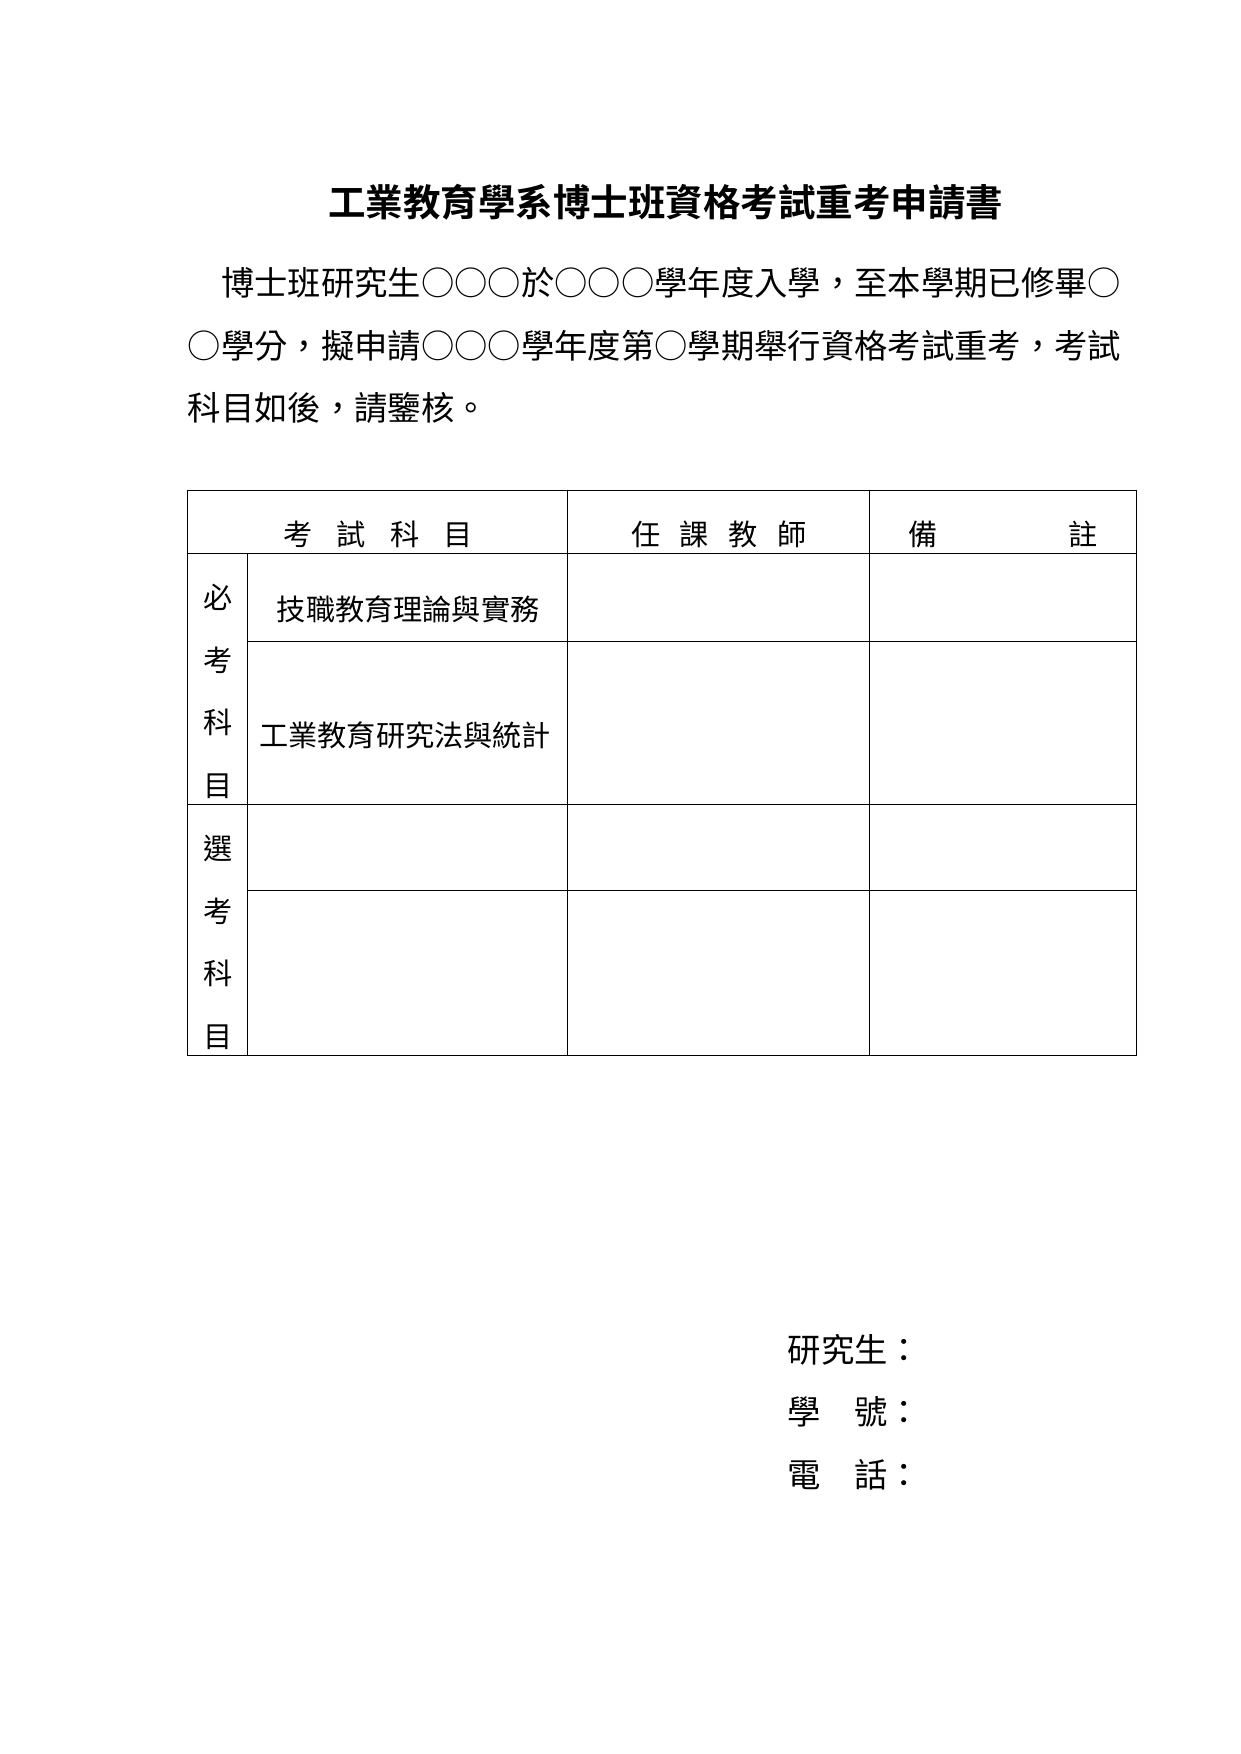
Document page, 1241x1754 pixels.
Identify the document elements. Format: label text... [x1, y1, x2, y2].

table_cell [870, 805, 1136, 890]
table_header 考試科目 [188, 491, 567, 553]
text 博士班研究生○○○於○○○學年度入學，至本學期已修畢○○學分，擬申請○○○學年度第○學期舉行資格考試重考，考試科目如後，請鑒核。 [187, 239, 1144, 427]
table_cell 工業教育研究法與統計 [248, 642, 567, 804]
table_cell [870, 891, 1136, 1055]
table_header 備 註 [870, 491, 1136, 553]
text 學 號： [737, 1369, 1144, 1431]
text 研究生： [737, 1306, 1144, 1369]
table_cell [568, 891, 869, 1055]
text 電 話： [737, 1431, 1144, 1494]
table_cell 必考科目 [188, 554, 247, 804]
table_cell 選考科目 [188, 805, 247, 1055]
table_cell [870, 554, 1136, 641]
table_cell 技職教育理論與實務 [248, 554, 567, 641]
text 工業教育學系博士班資格考試重考申請書 [187, 158, 1144, 221]
table_cell [568, 642, 869, 804]
table_cell [248, 891, 567, 1055]
table_cell [568, 554, 869, 641]
table_cell [248, 805, 567, 890]
table_cell [870, 642, 1136, 804]
table_cell [568, 805, 869, 890]
table_header 任課教師 [568, 491, 869, 553]
